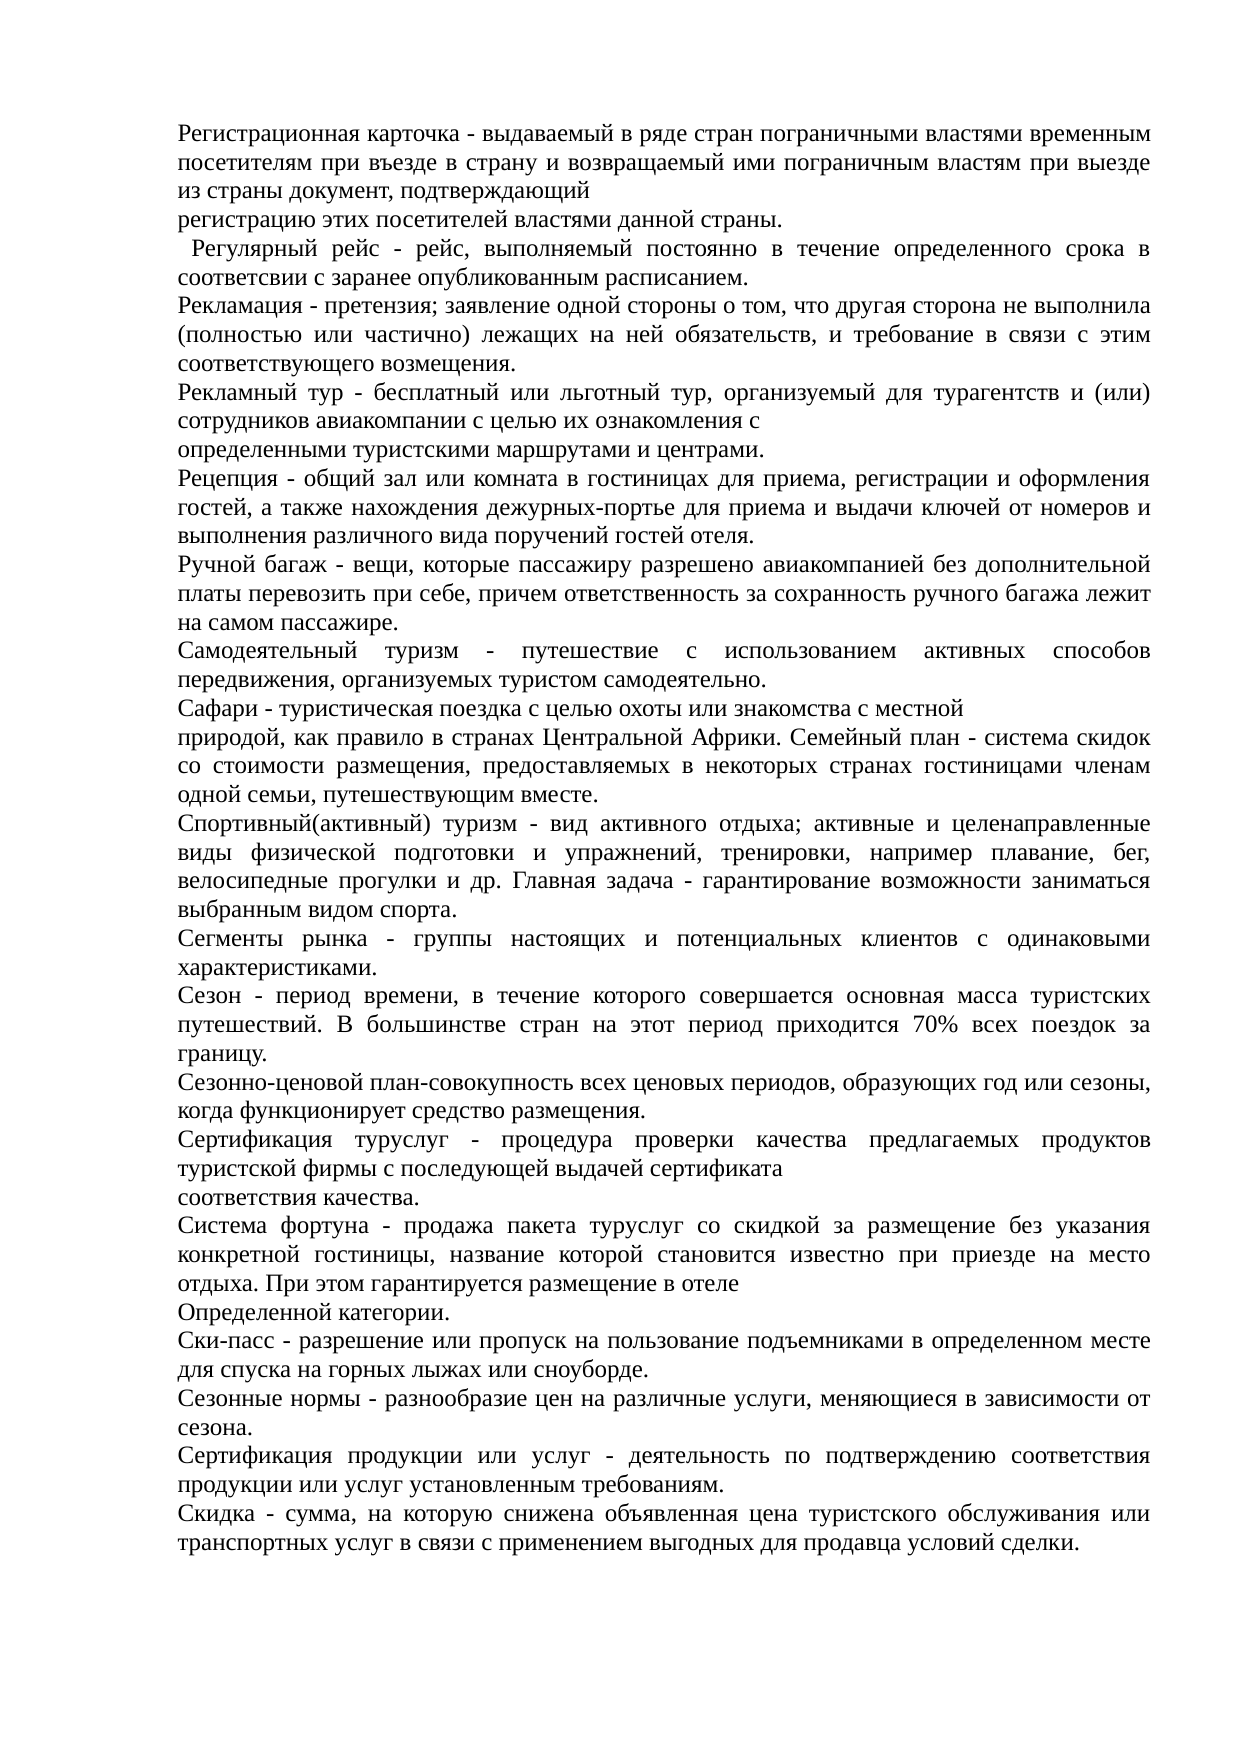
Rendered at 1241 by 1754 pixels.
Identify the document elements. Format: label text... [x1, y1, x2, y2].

text Сертификация туруслуг - процедура проверки качества предлагаемых продуктов туристской фирмы с последующей выдачей сертификата [177, 1124, 1152, 1182]
text Ручной багаж - вещи, которые пассажиру разрешено авиакомпанией без дополнительной платы перевозить при себе, причем ответственность за сохранность ручного багажа лежит на самом пассажире. [177, 549, 1152, 636]
text Рецепция - общий зал или комната в гостиницах для приема, регистрации и оформления гостей, а также нахождения дежурных-портье для приема и выдачи ключей от номеров и выполнения различного вида поручений гостей отеля. [177, 463, 1152, 549]
text Самодеятельный туризм - путешествие с использованием активных способов передвижения, организуемых туристом самодеятельно. [177, 636, 1152, 693]
text Спортивный(активный) туризм - вид активного отдыха; активные и целенаправленные виды физической подготовки и упражнений, тренировки, например плавание, бег, велосипедные прогулки и др. Главная задача - гарантирование возможности заниматься выбранным видом спорта. [177, 808, 1152, 923]
text соответствия качества. [177, 1182, 1152, 1211]
text Сезонные нормы - разнообразие цен на различные услуги, меняющиеся в зависимости от сезона. [177, 1383, 1152, 1441]
text Сертификация продукции или услуг - деятельность по подтверждению соответствия продукции или услуг установленным требованиям. [177, 1441, 1152, 1498]
text регистрацию этих посетителей властями данной страны. [177, 204, 1152, 233]
text Система фортуна - продажа пакета туруслуг со скидкой за размещение без указания конкретной гостиницы, название которой становится известно при приезде на место отдыха. При этом гарантируется размещение в отеле [177, 1211, 1152, 1297]
text Сезонно-ценовой план-совокупность всех ценовых периодов, образующих год или сезоны, когда функционирует средство размещения. [177, 1067, 1152, 1124]
text природой, как правило в странах Центральной Африки. Семейный план - система скидок со стоимости размещения, предоставляемых в некоторых странах гостиницами членам одной семьи, путешествующим вместе. [177, 722, 1152, 808]
text Скидка - сумма, на которую снижена объявленная цена туристского обслуживания или транспортных услуг в связи с применением выгодных для продавца условий сделки. [177, 1498, 1152, 1556]
text Ски-пасс - разрешение или пропуск на пользование подъемниками в определенном месте для спуска на горных лыжах или сноуборде. [177, 1326, 1152, 1383]
text Сафари - туристическая поездка с целью охоты или знакомства с местной [177, 693, 1152, 722]
text Определенной категории. [177, 1297, 1152, 1326]
text определенными туристскими маршрутами и центрами. [177, 434, 1152, 463]
text Рекламация - претензия; заявление одной стороны о том, что другая сторона не выполнила (полностью или частично) лежащих на ней обязательств, и требование в связи с этим соответствующего возмещения. [177, 291, 1152, 377]
text Сегменты рынка - группы настоящих и потенциальных клиентов с одинаковыми характеристиками. [177, 923, 1152, 981]
text Сезон - период времени, в течение которого совершается основная масса туристских путешествий. В большинстве стран на этот период приходится 70% всех поездок за границу. [177, 981, 1152, 1067]
text Регистрационная карточка - выдаваемый в ряде стран пограничными властями временным посетителям при въезде в страну и возвращаемый ими пограничным властям при выезде из страны документ, подтверждающий [177, 118, 1152, 204]
text Регулярный рейс - рейс, выполняемый постоянно в течение определенного срока в соответсвии с заранее опубликованным расписанием. [177, 233, 1152, 291]
text Рекламный тур - бесплатный или льготный тур, организуемый для турагентств и (или) сотрудников авиакомпании с целью их ознакомления с [177, 377, 1152, 434]
